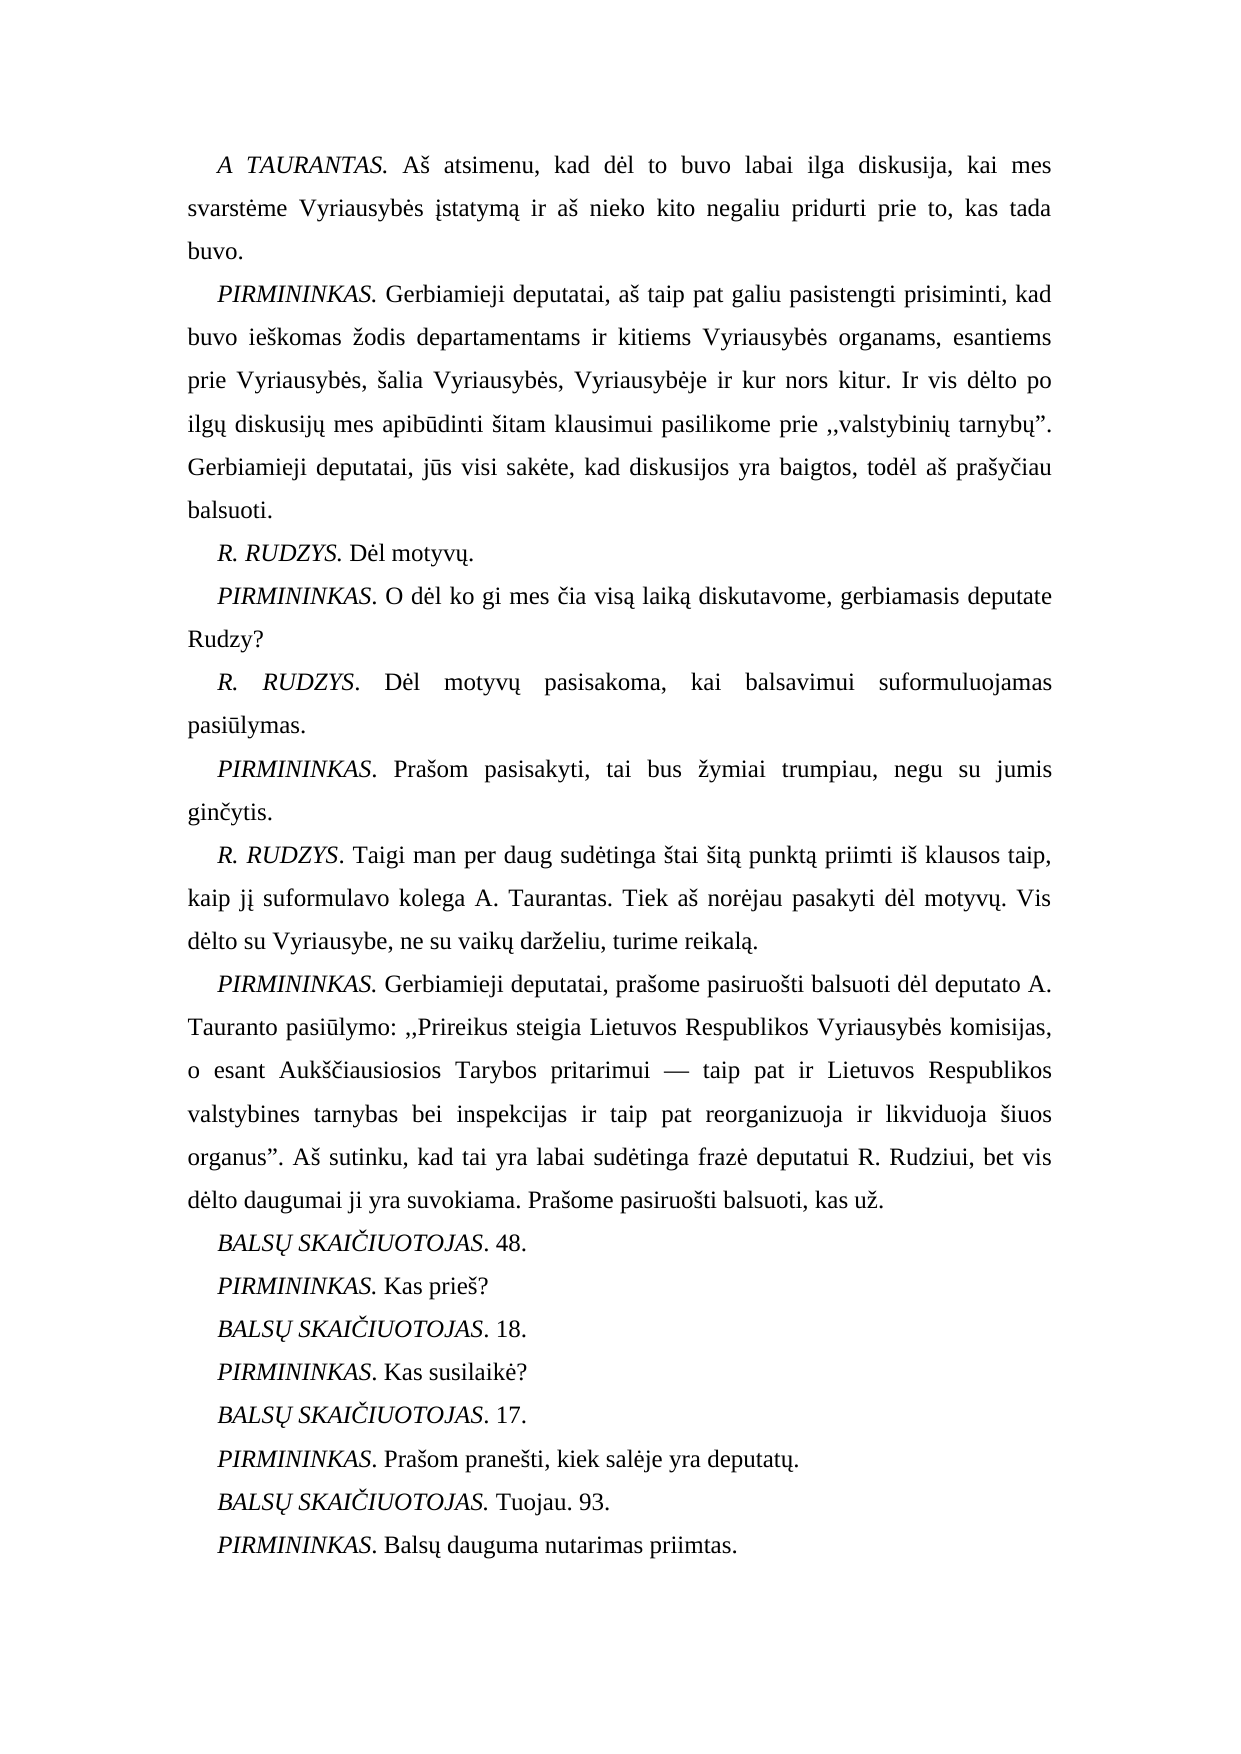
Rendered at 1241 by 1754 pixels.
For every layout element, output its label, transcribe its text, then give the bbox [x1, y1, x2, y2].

text PIRMININKAS. Kas susilaikė? [187, 1357, 1053, 1386]
text BALSŲ SKAIČIUOTOJAS. 18. [187, 1314, 1053, 1343]
text R. RUDZYS. Dėl motyvų. [187, 538, 1053, 567]
text R. RUDZYS. Dėl motyvų pasisakoma, kai balsavimui suformuluojamas pasiūlymas. [187, 667, 1053, 739]
text PIRMININKAS. Prašom pranešti, kiek salėje yra deputatų. [187, 1444, 1053, 1472]
text BALSŲ SKAIČIUOTOJAS. 48. [187, 1228, 1053, 1257]
text PIRMININKAS. Gerbiamieji deputatai, prašome pasiruošti balsuoti dėl deputato A. Tauranto pasiūlymo: ,,Prireikus steigia Lietuvos Respublikos Vyriausybės komisijas, o esant Aukščiausiosios Tarybos pritarimui — taip pat ir Lietuvos Respublikos valstybines tarnybas bei inspekcijas ir taip pat reorganizuoja ir likviduoja šiuos organus”. Aš sutinku, kad tai yra labai sudėtinga frazė deputatui R. Rudziui, bet vis dėlto daugumai ji yra suvokiama. Prašome pasiruošti balsuoti, kas už. [187, 969, 1053, 1214]
text R. RUDZYS. Taigi man per daug sudėtinga štai šitą punktą priimti iš klausos taip, kaip jį suformulavo kolega A. Taurantas. Tiek aš norėjau pasakyti dėl motyvų. Vis dėlto su Vyriausybe, ne su vaikų darželiu, turime reikalą. [187, 840, 1053, 955]
text BALSŲ SKAIČIUOTOJAS. 17. [187, 1401, 1053, 1429]
text BALSŲ SKAIČIUOTOJAS. Tuojau. 93. [187, 1487, 1053, 1516]
text PIRMININKAS. Balsų dauguma nutarimas priimtas. [187, 1530, 1053, 1559]
text PIRMININKAS. O dėl ko gi mes čia visą laiką diskutavome, gerbiamasis deputate Rudzy? [187, 581, 1053, 653]
text PIRMININKAS. Kas prieš? [187, 1271, 1053, 1300]
text PIRMININKAS. Gerbiamieji deputatai, aš taip pat galiu pasistengti prisiminti, kad buvo ieškomas žodis departamentams ir kitiems Vyriausybės organams, esantiems prie Vyriausybės, šalia Vyriausybės, Vyriausybėje ir kur nors kitur. Ir vis dėlto po ilgų diskusijų mes apibūdinti šitam klausimui pasilikome prie ,,valstybinių tarnybų”. Gerbiamieji deputatai, jūs visi sakėte, kad diskusijos yra baigtos, todėl aš prašyčiau balsuoti. [187, 279, 1053, 524]
text A TAURANTAS. Aš atsimenu, kad dėl to buvo labai ilga diskusija, kai mes svarstėme Vyriausybės įstatymą ir aš nieko kito negaliu pridurti prie to, kas tada buvo. [187, 150, 1053, 265]
text PIRMININKAS. Prašom pasisakyti, tai bus žymiai trumpiau, negu su jumis ginčytis. [187, 754, 1053, 826]
